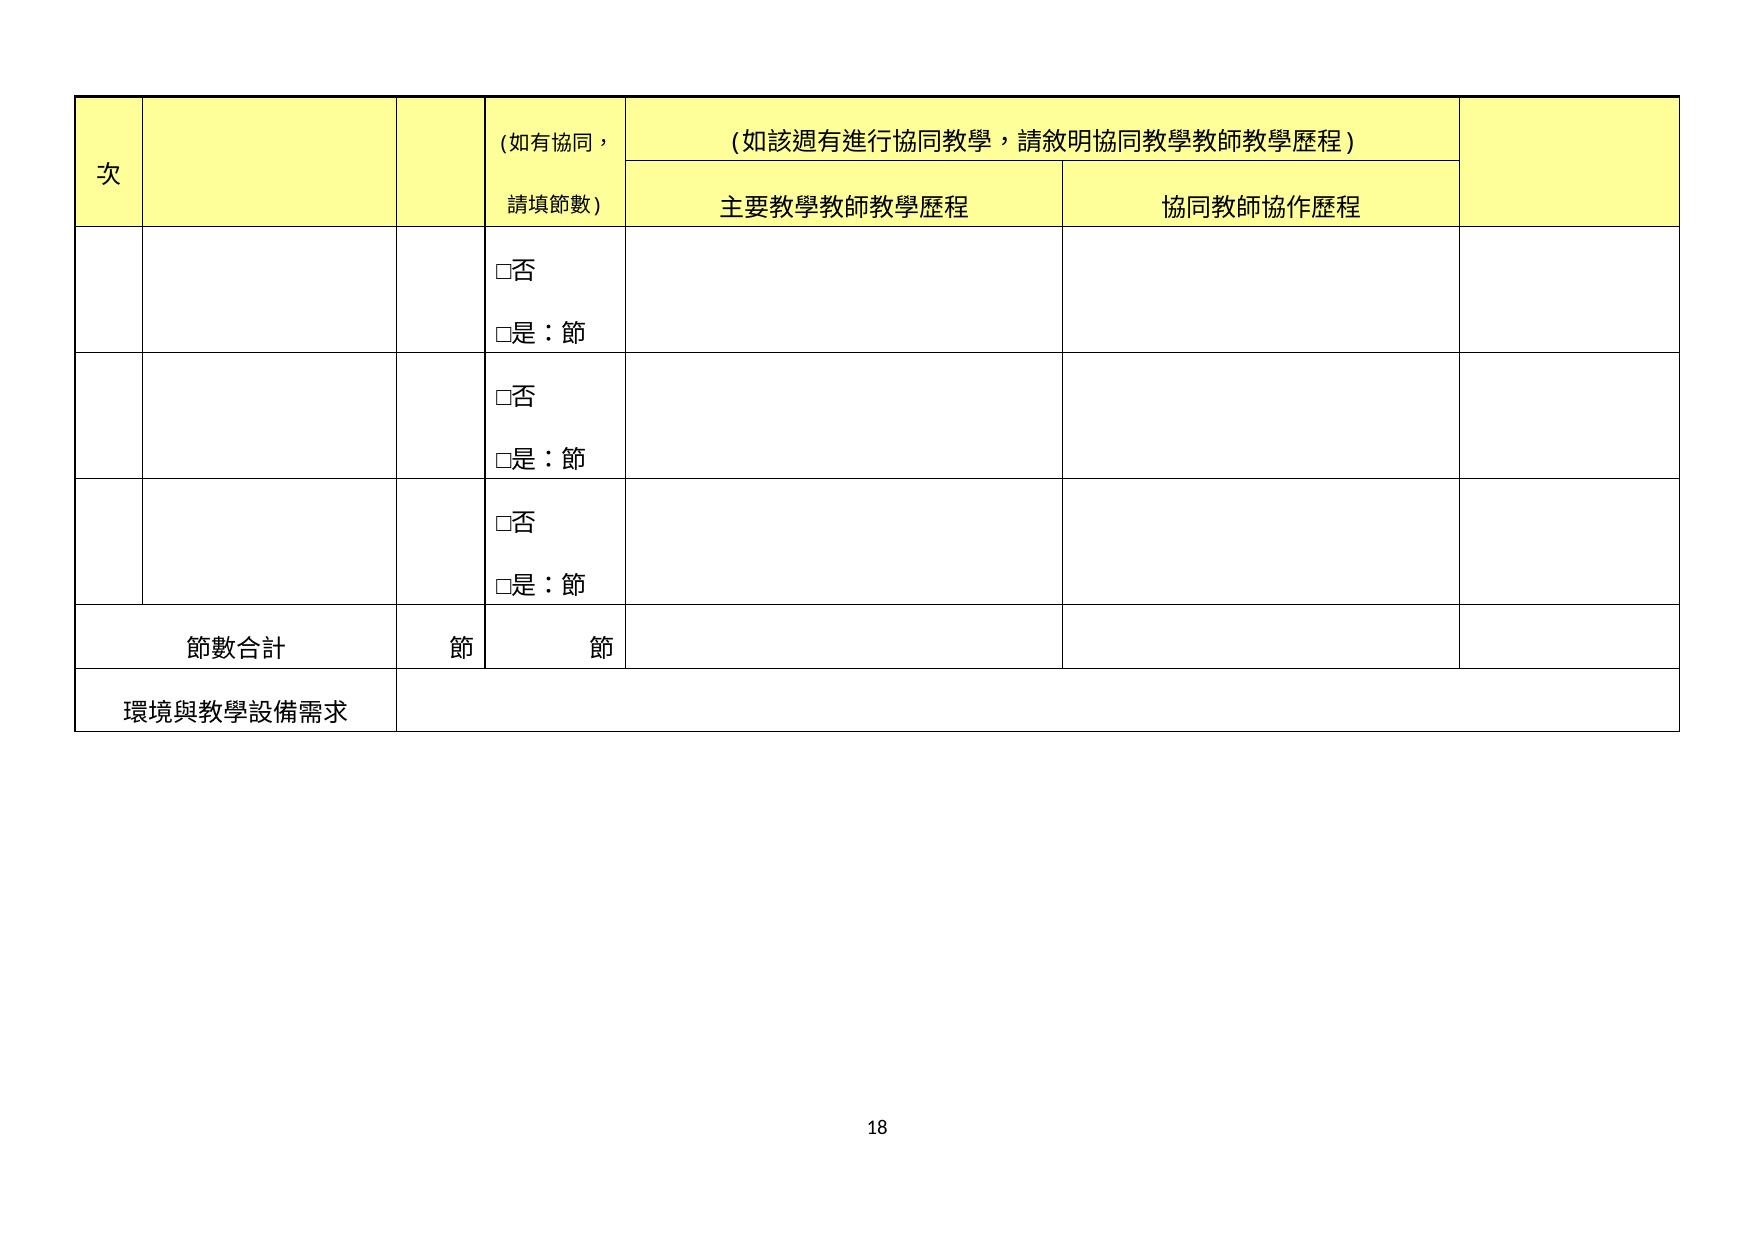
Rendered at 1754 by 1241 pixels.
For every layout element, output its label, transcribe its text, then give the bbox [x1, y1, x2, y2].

table_cell 節數合計 [76, 605, 396, 668]
table_cell (如有協同，請填節數) [486, 98, 625, 226]
table_cell [143, 98, 396, 226]
table_cell [143, 227, 396, 352]
table_cell [397, 669, 1679, 731]
table_cell 主要教學教師教學歷程 [626, 161, 1062, 226]
table_cell □否 □是：節 [486, 353, 625, 478]
table_cell 節 [397, 605, 484, 668]
table_cell [1063, 353, 1459, 478]
table_cell 環境與教學設備需求 [76, 669, 396, 731]
table_cell 協同教師協作歷程 [1063, 161, 1459, 226]
table_cell [626, 479, 1062, 604]
table_cell [397, 98, 484, 226]
table_cell [397, 479, 484, 604]
table_cell (如該週有進行協同教學，請敘明協同教學教師教學歷程) [626, 98, 1459, 160]
table_cell [626, 605, 1062, 668]
table_cell [397, 227, 484, 352]
table_cell □否 □是：節 [486, 479, 625, 604]
table_cell [1460, 353, 1679, 478]
table_cell [1460, 479, 1679, 604]
table_cell 次 [76, 98, 142, 226]
table_cell [397, 353, 484, 478]
table_cell [76, 353, 142, 478]
table_cell [626, 227, 1062, 352]
table_cell [1460, 227, 1679, 352]
table_cell [1063, 605, 1459, 668]
table_cell [143, 353, 396, 478]
table_cell [76, 479, 142, 604]
table_cell 節 [486, 605, 625, 668]
table_cell [1460, 98, 1679, 226]
table_cell □否 □是：節 [486, 227, 625, 352]
table_cell [1460, 605, 1679, 668]
table_cell [1063, 227, 1459, 352]
table_cell [626, 353, 1062, 478]
table_cell [1063, 479, 1459, 604]
table_cell [76, 227, 142, 352]
table_cell [143, 479, 396, 604]
